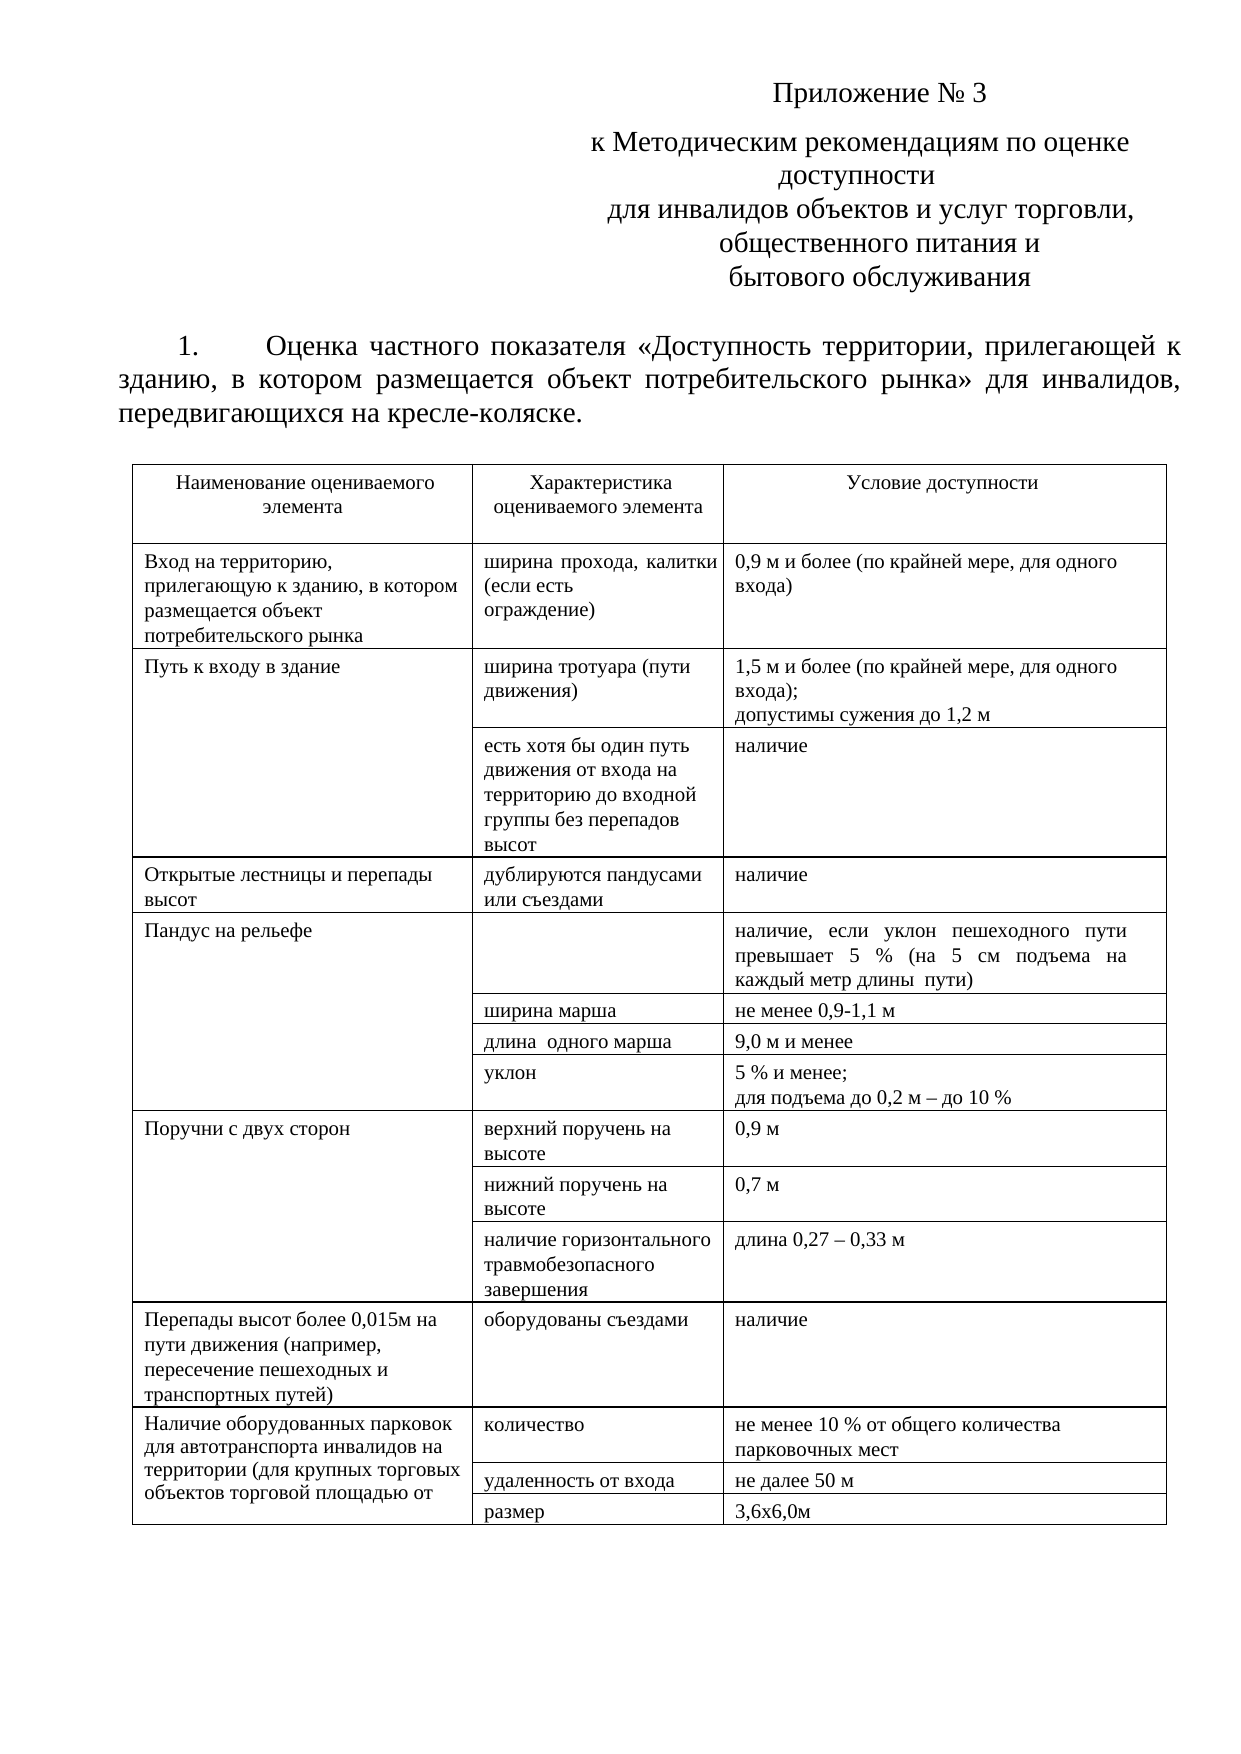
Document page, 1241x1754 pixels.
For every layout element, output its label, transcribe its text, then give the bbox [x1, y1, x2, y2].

table_cell нижний поручень на высоте [473, 1167, 723, 1221]
table_cell 0,9 м и более (по крайней мере, для одного входа) [724, 544, 1166, 648]
text бытового обслуживания [728, 259, 1182, 293]
table_cell наличие, если уклон пешеходного пути превышает 5 % (на 5 см подъема на каждый метр длины пути) [724, 913, 1166, 992]
table_header Характеристика оцениваемого элемента [473, 465, 723, 543]
table_cell 9,0 м и менее [724, 1024, 1166, 1054]
table_cell Наличие оборудованных парковок для автотранспорта инвалидов на территории (для крупных торговых объектов торговой площадью от [133, 1408, 472, 1524]
table_cell 5 % и менее; для подъема до 0,2 м – до 10 % [724, 1055, 1166, 1110]
table_cell 1,5 м и более (по крайней мере, для одного входа); допустимы сужения до 1,2 м [724, 649, 1166, 727]
table_cell Пандус на рельефе [133, 913, 472, 1110]
table_cell 0,9 м [724, 1111, 1166, 1166]
table_cell Поручни с двух сторон [133, 1111, 472, 1301]
text общественного питания и [719, 225, 1182, 259]
table_cell оборудованы съездами [473, 1303, 723, 1406]
table_cell Открытые лестницы и перепады высот [133, 858, 472, 912]
table_cell размер [473, 1494, 723, 1524]
table_cell Перепады высот более 0,015м на пути движения (например, пересечение пешеходных и транспортных путей) [133, 1303, 472, 1406]
table_cell ширина тротуара (пути движения) [473, 649, 723, 727]
table_cell количество [473, 1408, 723, 1462]
text к Методическим рекомендациям по оценке доступности [532, 124, 1188, 191]
table_cell наличие [724, 1303, 1166, 1406]
table_cell не менее 0,9-1,1 м [724, 994, 1166, 1023]
table_cell длина одного марша [473, 1024, 723, 1054]
table_cell Путь к входу в здание [133, 649, 472, 856]
table_cell есть хотя бы один путь движения от входа на территорию до входной группы без перепадов высот [473, 728, 723, 856]
table_cell дублируются пандусами или съездами [473, 858, 723, 912]
list Оценка частного показателя «Доступность территории, прилегающей к зданию, в котором размещается объект потребительского рынка» для инвалидов, передвигающихся на кресле-коляске. [118, 328, 1182, 429]
table_cell наличие горизонтального травмобезопасного завершения [473, 1222, 723, 1301]
table_cell не далее 50 м [724, 1463, 1166, 1493]
table_cell наличие [724, 728, 1166, 856]
table_cell не менее 10 % от общего количества парковочных мест [724, 1408, 1166, 1462]
table_header Наименование оцениваемого элемента [133, 465, 472, 543]
table_header Условие доступности [724, 465, 1166, 543]
table_cell уклон [473, 1055, 723, 1110]
table_cell Вход на территорию, прилегающую к зданию, в котором размещается объект потребительского рынка [133, 544, 472, 648]
text Приложение № 3 [772, 75, 1182, 108]
table_cell верхний поручень на высоте [473, 1111, 723, 1166]
table_cell 0,7 м [724, 1167, 1166, 1221]
table_cell наличие [724, 858, 1166, 912]
table_cell ширина марша [473, 994, 723, 1023]
table_cell удаленность от входа [473, 1463, 723, 1493]
table_cell [473, 913, 723, 992]
table_cell ширина прохода, калитки (если есть ограждение) [473, 544, 723, 648]
table_cell длина 0,27 – 0,33 м [724, 1222, 1166, 1301]
text для инвалидов объектов и услуг торговли, [118, 191, 1142, 224]
table_cell 3,6х6,0м [724, 1494, 1166, 1524]
